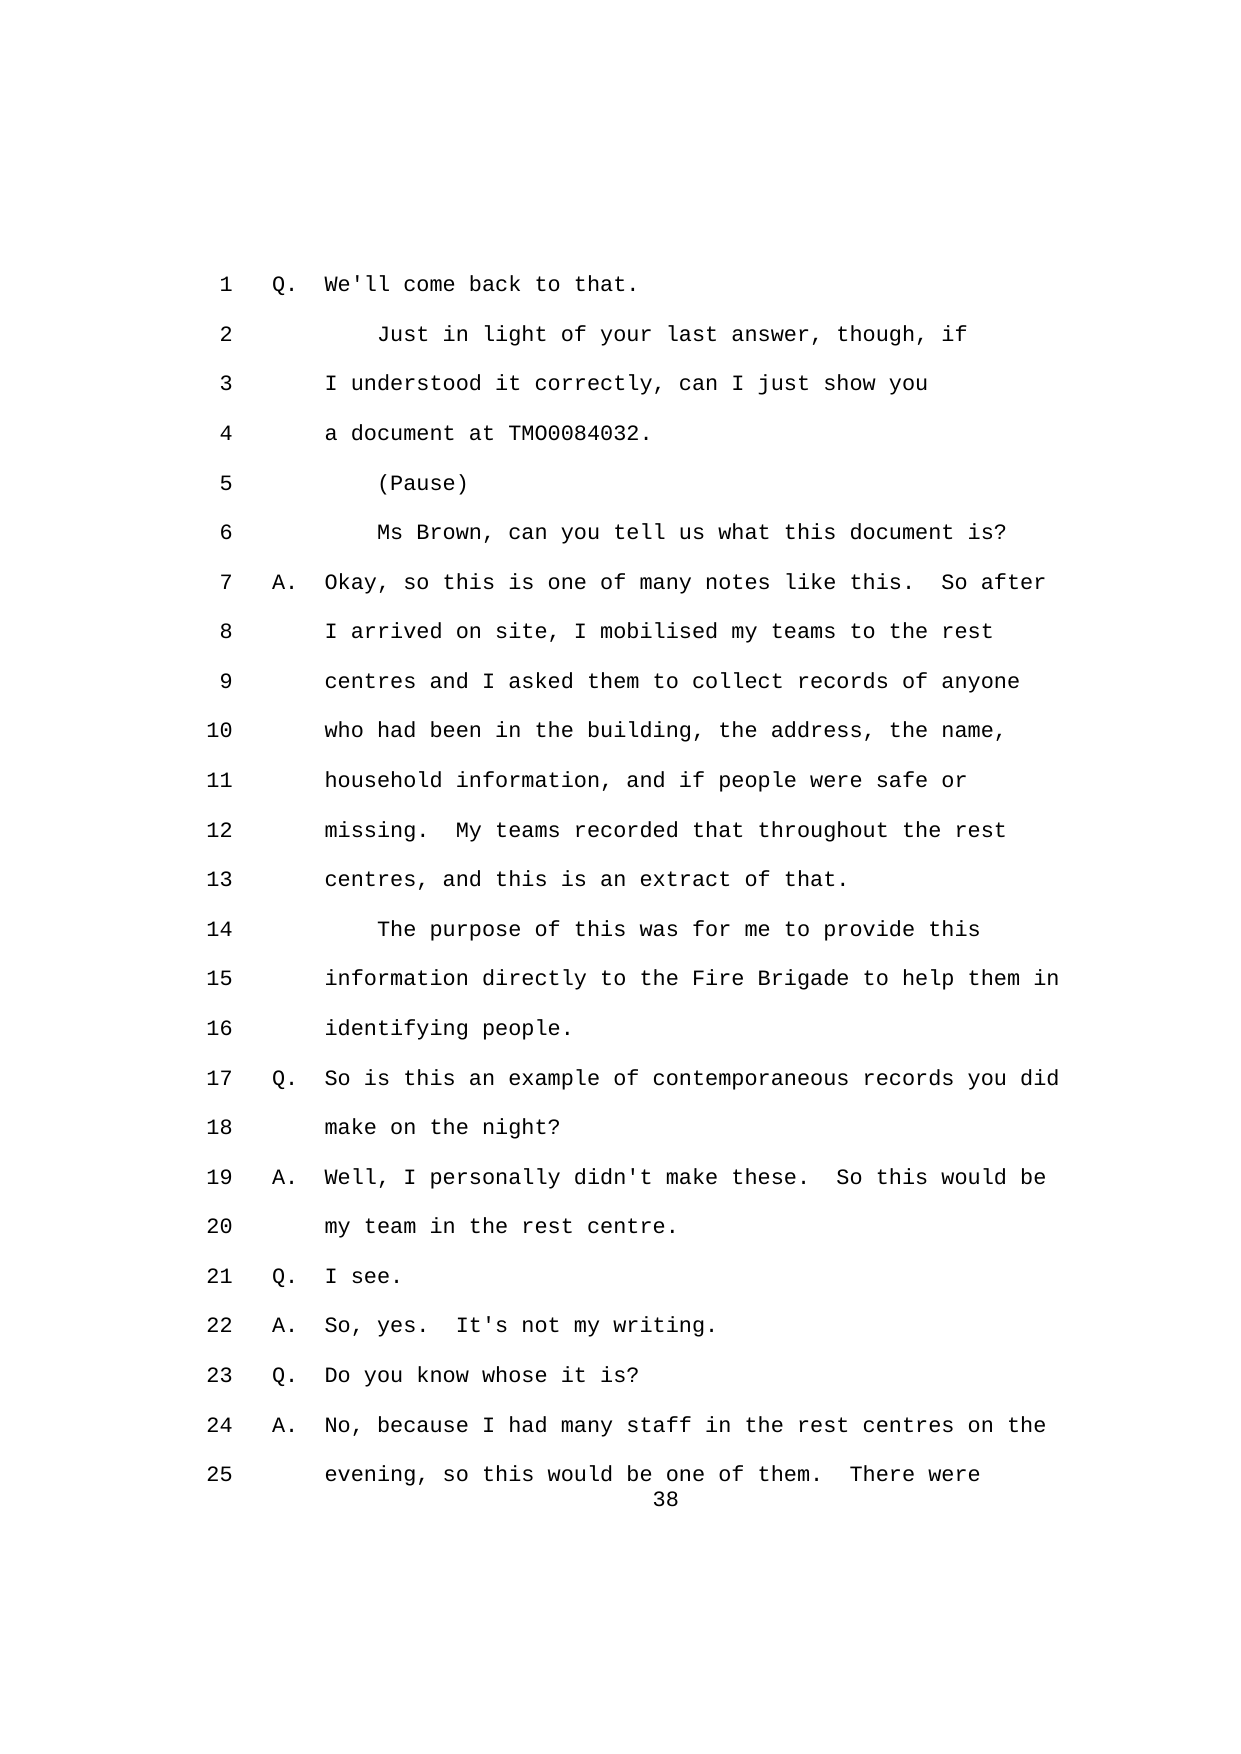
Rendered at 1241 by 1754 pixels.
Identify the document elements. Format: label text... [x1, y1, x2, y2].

text 21 Q. I see. [75, 1265, 1165, 1290]
text 5 (Pause) [75, 472, 1165, 496]
text 15 information directly to the Fire Brigade to help them in [75, 967, 1165, 992]
text 10 who had been in the building, the address, the name, [75, 719, 1165, 744]
text 3 I understood it correctly, can I just show you [75, 372, 1165, 397]
text 19 A. Well, I personally didn't make these. So this would be [75, 1166, 1165, 1191]
text 12 missing. My teams recorded that throughout the rest [75, 819, 1165, 843]
text 8 I arrived on site, I mobilised my teams to the rest [75, 620, 1165, 645]
text 2 Just in light of your last answer, though, if [75, 323, 1165, 348]
text 20 my team in the rest centre. [75, 1215, 1165, 1240]
text 17 Q. So is this an example of contemporaneous records you did [75, 1067, 1165, 1091]
text 22 A. So, yes. It's not my writing. [75, 1314, 1165, 1339]
text 11 household information, and if people were safe or [75, 769, 1165, 794]
text 4 a document at TMO0084032. [75, 422, 1165, 447]
text 38 [75, 1488, 1165, 1513]
text 6 Ms Brown, can you tell us what this document is? [75, 521, 1165, 546]
text 24 A. No, because I had many staff in the rest centres on the [75, 1414, 1165, 1438]
text 14 The purpose of this was for me to provide this [75, 918, 1165, 943]
text 9 centres and I asked them to collect records of anyone [75, 670, 1165, 695]
text 16 identifying people. [75, 1017, 1165, 1042]
text 25 evening, so this would be one of them. There were [75, 1463, 1165, 1488]
text 1 Q. We'll come back to that. [75, 273, 1165, 298]
text 13 centres, and this is an extract of that. [75, 868, 1165, 893]
text 23 Q. Do you know whose it is? [75, 1364, 1165, 1389]
text 7 A. Okay, so this is one of many notes like this. So after [75, 571, 1165, 596]
text 18 make on the night? [75, 1116, 1165, 1141]
